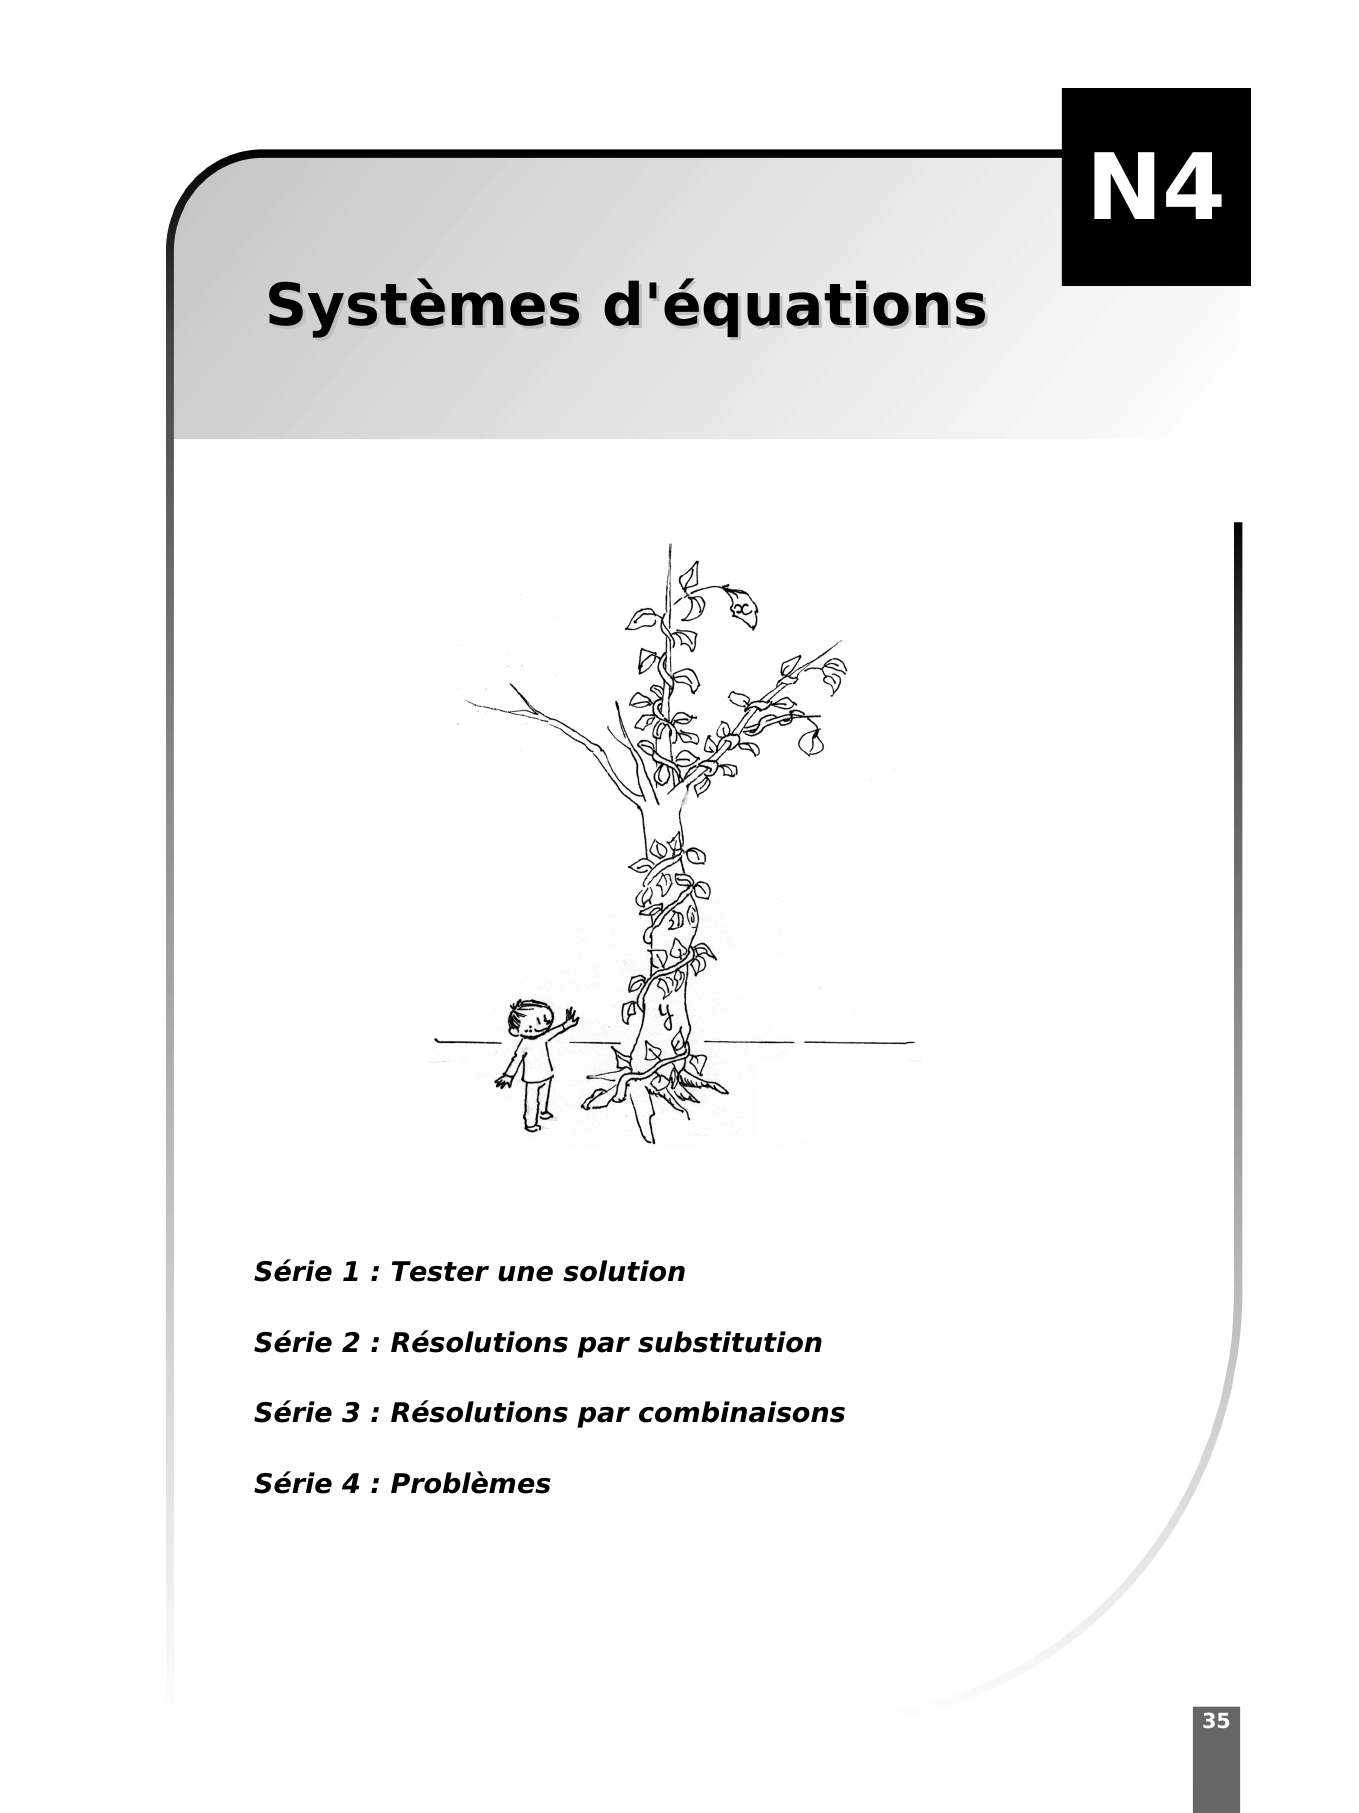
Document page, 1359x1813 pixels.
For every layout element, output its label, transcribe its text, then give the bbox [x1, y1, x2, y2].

text Série 4 : Problèmes [254, 1464, 1026, 1500]
text Série 2 : Résolutions par substitution [254, 1323, 1026, 1358]
text Série 3 : Résolutions par combinaisons [254, 1394, 1026, 1429]
text Série 1 : Tester une solution [254, 1252, 1026, 1287]
picture [88, 29, 1329, 1784]
text N4 [1086, 134, 1236, 241]
